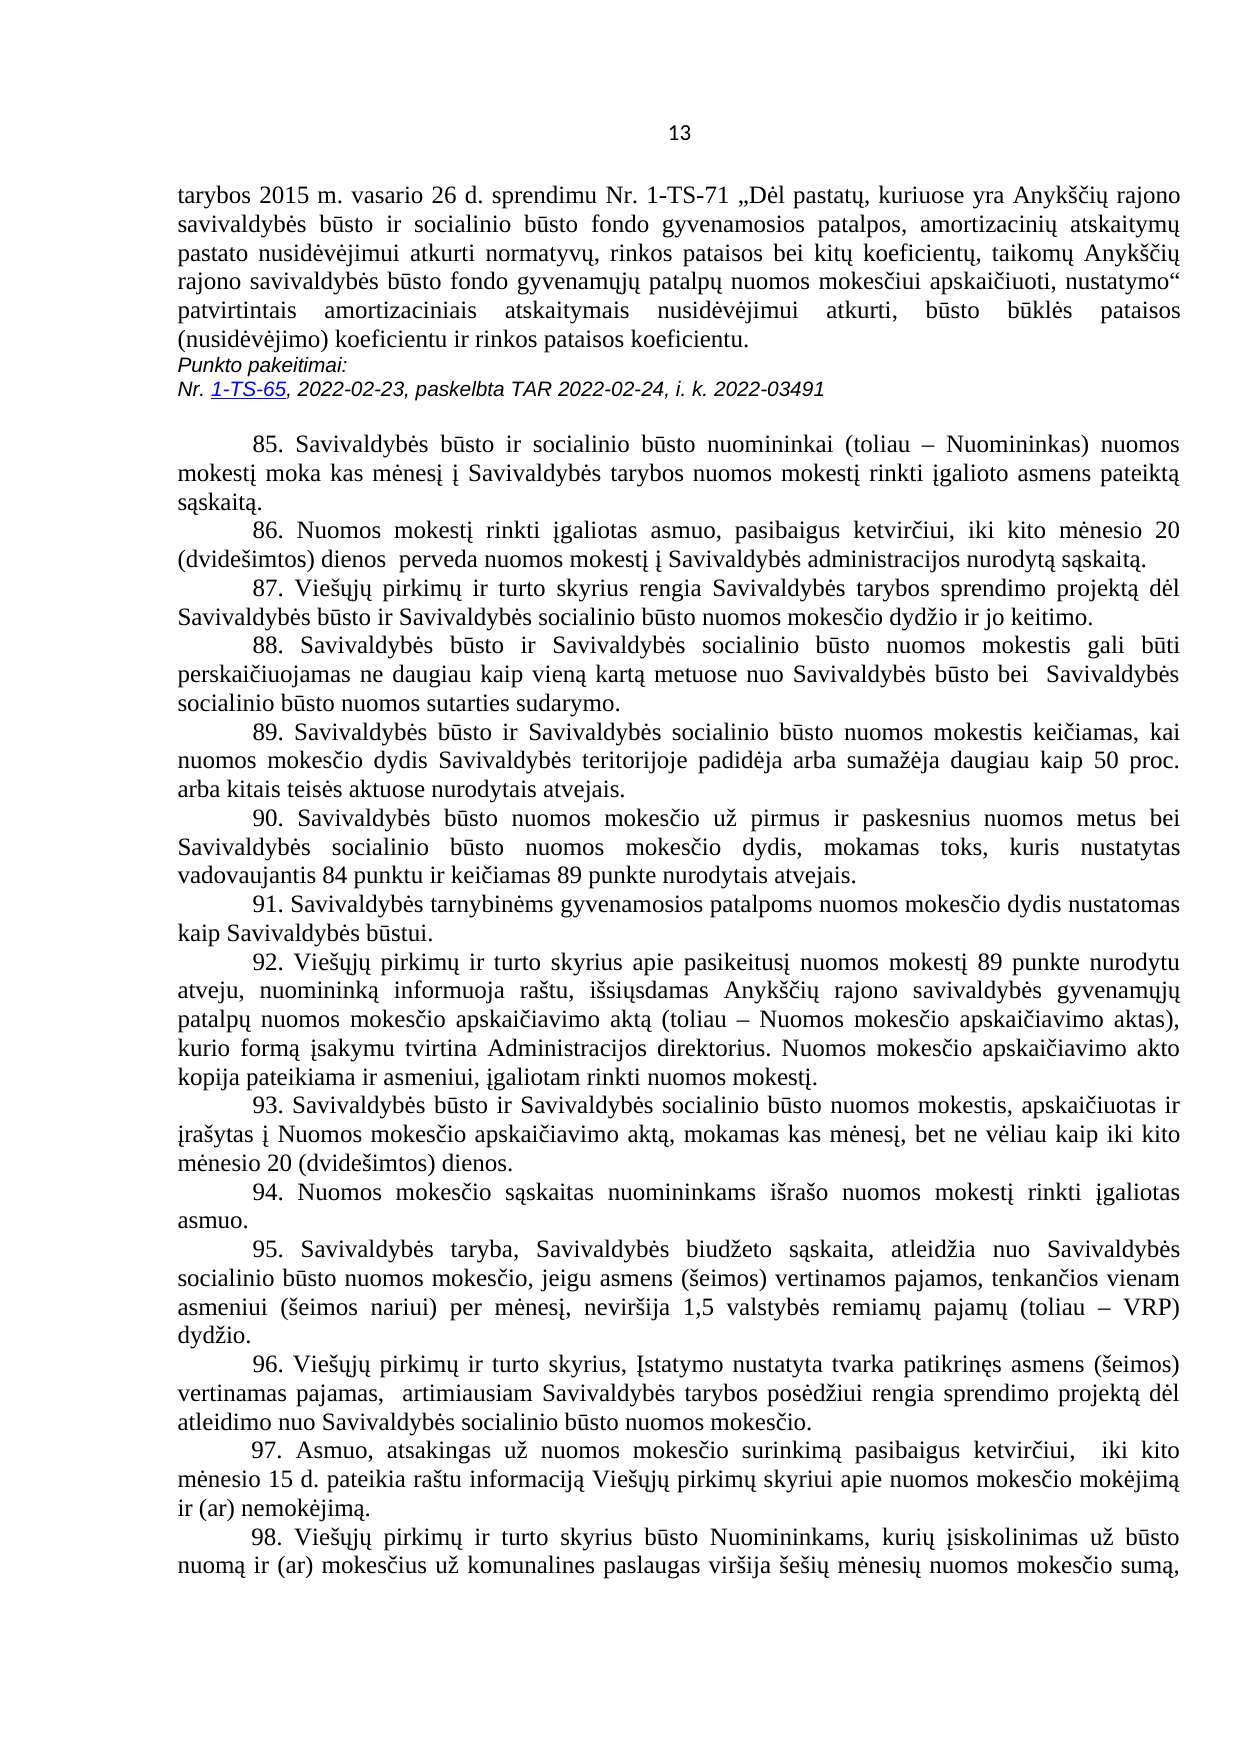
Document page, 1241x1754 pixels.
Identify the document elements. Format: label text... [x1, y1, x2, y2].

text 85. Savivaldybės būsto ir socialinio būsto nuomininkai (toliau – Nuomininkas) nuomos mokestį moka kas mėnesį į Savivaldybės tarybos nuomos mokestį rinkti įgalioto asmens pateiktą sąskaitą. [177, 429, 1181, 516]
text 87. Viešųjų pirkimų ir turto skyrius rengia Savivaldybės tarybos sprendimo projektą dėl Savivaldybės būsto ir Savivaldybės socialinio būsto nuomos mokesčio dydžio ir jo keitimo. [177, 573, 1181, 631]
text 98. Viešųjų pirkimų ir turto skyrius būsto Nuomininkams, kurių įsiskolinimas už būsto nuomą ir (ar) mokesčius už komunalines paslaugas viršija šešių mėnesių nuomos mokesčio sumą, [177, 1522, 1181, 1579]
text Punkto pakeitimai: [177, 353, 1181, 377]
text 92. Viešųjų pirkimų ir turto skyrius apie pasikeitusį nuomos mokestį 89 punkte nurodytu atveju, nuomininką informuoja raštu, išsiųsdamas Anykščių rajono savivaldybės gyvenamųjų patalpų nuomos mokesčio apskaičiavimo aktą (toliau – Nuomos mokesčio apskaičiavimo aktas), kurio formą įsakymu tvirtina Administracijos direktorius. Nuomos mokesčio apskaičiavimo akto kopija pateikiama ir asmeniui, įgaliotam rinkti nuomos mokestį. [177, 947, 1181, 1091]
text 95. Savivaldybės taryba, Savivaldybės biudžeto sąskaita, atleidžia nuo Savivaldybės socialinio būsto nuomos mokesčio, jeigu asmens (šeimos) vertinamos pajamos, tenkančios vienam asmeniui (šeimos nariui) per mėnesį, neviršija 1,5 valstybės remiamų pajamų (toliau – VRP) dydžio. [177, 1234, 1181, 1349]
text Nr. 1-TS-65, 2022-02-23, paskelbta TAR 2022-02-24, i. k. 2022-03491 [177, 377, 1181, 401]
text 90. Savivaldybės būsto nuomos mokesčio už pirmus ir paskesnius nuomos metus bei Savivaldybės socialinio būsto nuomos mokesčio dydis, mokamas toks, kuris nustatytas vadovaujantis 84 punktu ir keičiamas 89 punkte nurodytais atvejais. [177, 803, 1181, 889]
text 88. Savivaldybės būsto ir Savivaldybės socialinio būsto nuomos mokestis gali būti perskaičiuojamas ne daugiau kaip vieną kartą metuose nuo Savivaldybės būsto bei Savivaldybės socialinio būsto nuomos sutarties sudarymo. [177, 631, 1181, 717]
text 93. Savivaldybės būsto ir Savivaldybės socialinio būsto nuomos mokestis, apskaičiuotas ir įrašytas į Nuomos mokesčio apskaičiavimo aktą, mokamas kas mėnesį, bet ne vėliau kaip iki kito mėnesio 20 (dvidešimtos) dienos. [177, 1091, 1181, 1177]
text 94. Nuomos mokesčio sąskaitas nuomininkams išrašo nuomos mokestį rinkti įgaliotas asmuo. [177, 1177, 1181, 1234]
text 86. Nuomos mokestį rinkti įgaliotas asmuo, pasibaigus ketvirčiui, iki kito mėnesio 20 (dvidešimtos) dienos perveda nuomos mokestį į Savivaldybės administracijos nurodytą sąskaitą. [177, 516, 1181, 573]
text 89. Savivaldybės būsto ir Savivaldybės socialinio būsto nuomos mokestis keičiamas, kai nuomos mokesčio dydis Savivaldybės teritorijoje padidėja arba sumažėja daugiau kaip 50 proc. arba kitais teisės aktuose nurodytais atvejais. [177, 717, 1181, 803]
text 97. Asmuo, atsakingas už nuomos mokesčio surinkimą pasibaigus ketvirčiui, iki kito mėnesio 15 d. pateikia raštu informaciją Viešųjų pirkimų skyriui apie nuomos mokesčio mokėjimą ir (ar) nemokėjimą. [177, 1436, 1181, 1522]
text 91. Savivaldybės tarnybinėms gyvenamosios patalpoms nuomos mokesčio dydis nustatomas kaip Savivaldybės būstui. [177, 889, 1181, 947]
text 96. Viešųjų pirkimų ir turto skyrius, Įstatymo nustatyta tvarka patikrinęs asmens (šeimos) vertinamas pajamas, artimiausiam Savivaldybės tarybos posėdžiui rengia sprendimo projektą dėl atleidimo nuo Savivaldybės socialinio būsto nuomos mokesčio. [177, 1349, 1181, 1436]
text tarybos 2015 m. vasario 26 d. sprendimu Nr. 1-TS-71 „Dėl pastatų, kuriuose yra Anykščių rajono savivaldybės būsto ir socialinio būsto fondo gyvenamosios patalpos, amortizacinių atskaitymų pastato nusidėvėjimui atkurti normatyvų, rinkos pataisos bei kitų koeficientų, taikomų Anykščių rajono savivaldybės būsto fondo gyvenamųjų patalpų nuomos mokesčiui apskaičiuoti, nustatymo“ patvirtintais amortizaciniais atskaitymais nusidėvėjimui atkurti, būsto būklės pataisos (nusidėvėjimo) koeficientu ir rinkos pataisos koeficientu. [177, 180, 1181, 353]
